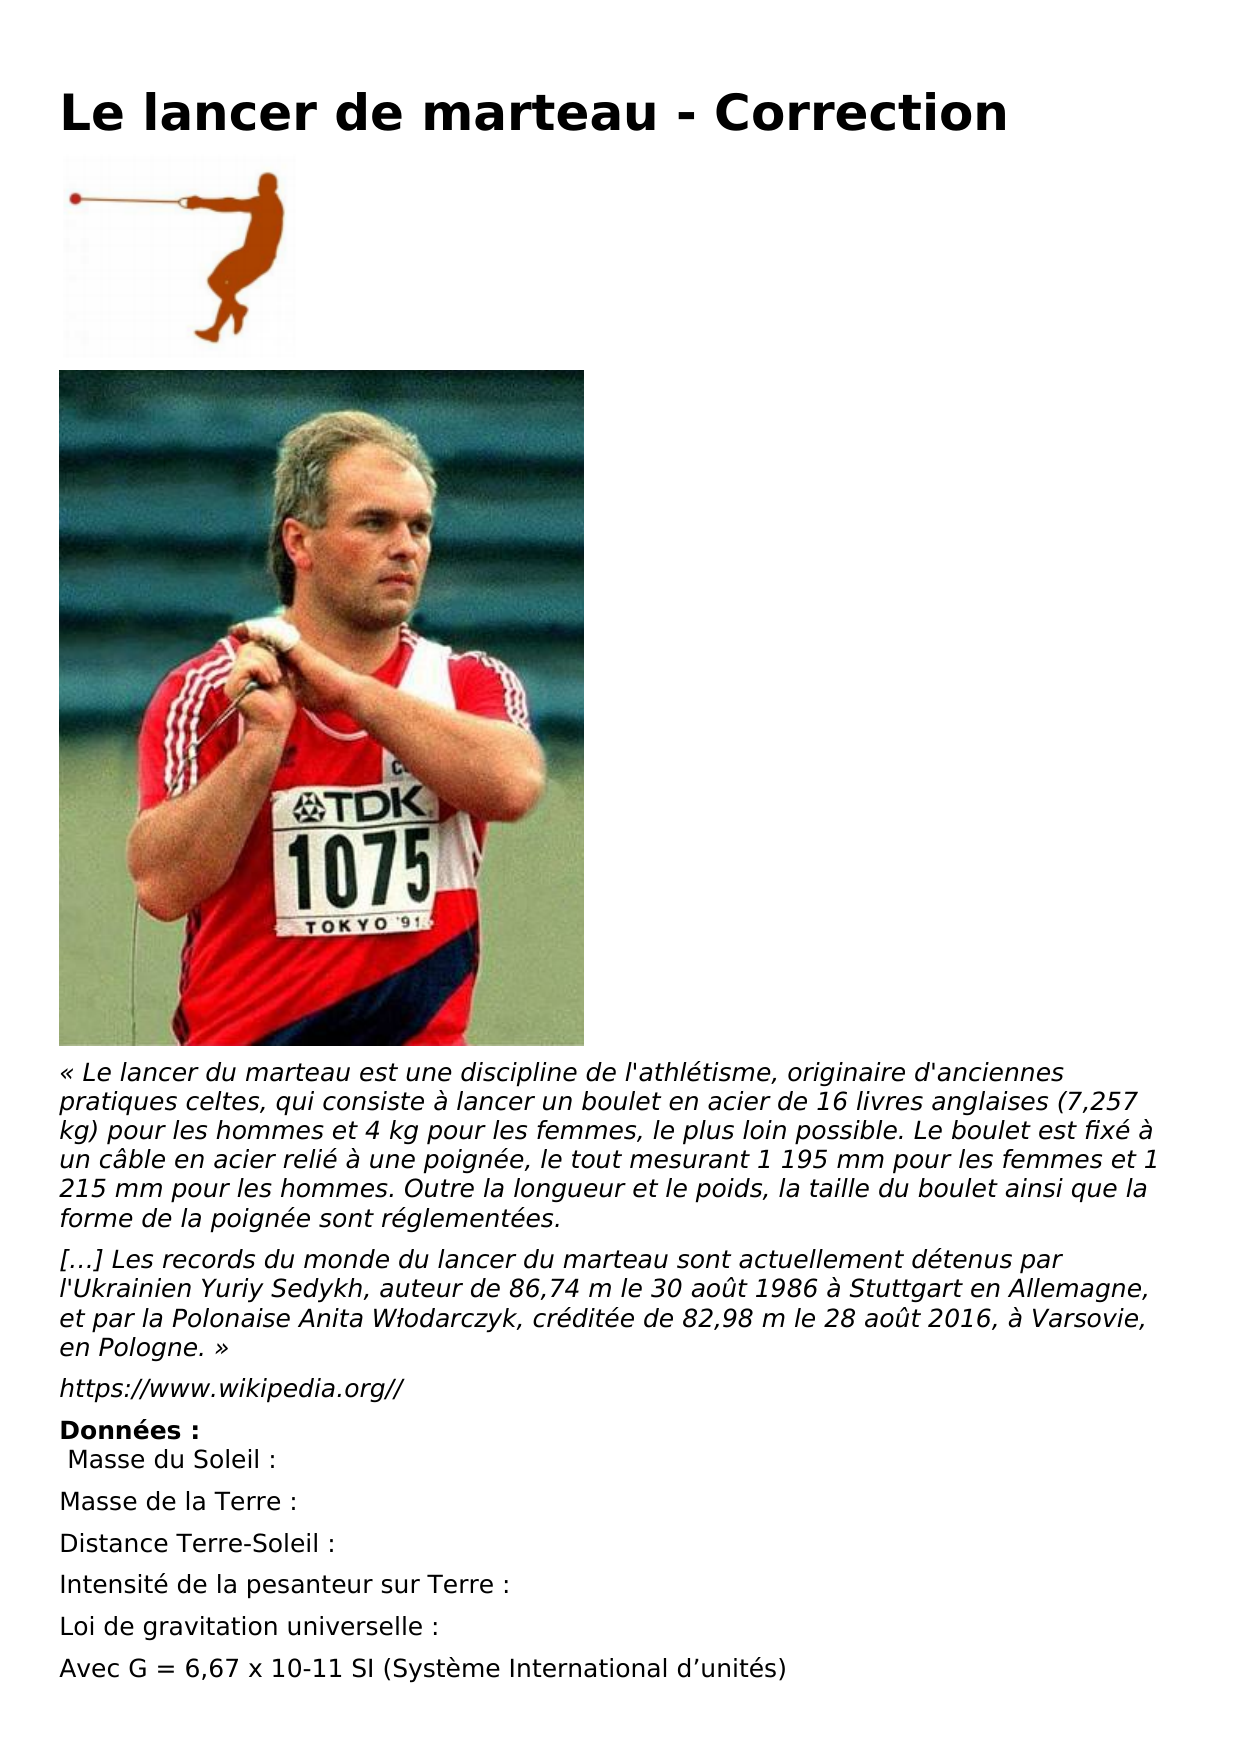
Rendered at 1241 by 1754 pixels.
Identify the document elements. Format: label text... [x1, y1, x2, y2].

text Données : Masse du Soleil : [59, 1416, 1181, 1474]
text Distance Terre-Soleil : [59, 1529, 1181, 1558]
picture [59, 154, 302, 358]
subtitle Le lancer de marteau - Correction [59, 84, 1181, 142]
text […] Les records du monde du lancer du marteau sont actuellement détenus par l'Ukrainien Yuriy Sedykh, auteur de 86,74 m le 30 août 1986 à Stuttgart en Allemagne, et par la Polonaise Anita Włodarczyk, créditée de 82,98 m le 28 août 2016, à Varsovie, en Pologne. » [59, 1245, 1181, 1362]
text Avec G = 6,67 x 10-11 SI (Système International d’unités) [59, 1654, 1181, 1683]
picture [59, 370, 584, 1046]
text Loi de gravitation universelle : [59, 1612, 1181, 1641]
text Intensité de la pesanteur sur Terre : [59, 1570, 1181, 1599]
text « Le lancer du marteau est une discipline de l'athlétisme, originaire d'anciennes pratiques celtes, qui consiste à lancer un boulet en acier de 16 livres anglaises (7,257 kg) pour les hommes et 4 kg pour les femmes, le plus loin possible. Le boulet est fixé à un câble en acier relié à une poignée, le tout mesurant 1 195 mm pour les femmes et 1 215 mm pour les hommes. Outre la longueur et le poids, la taille du boulet ainsi que la forme de la poignée sont réglementées. [59, 1058, 1181, 1233]
text https://www.wikipedia.org// [59, 1374, 1181, 1404]
text Masse de la Terre : [59, 1487, 1181, 1516]
